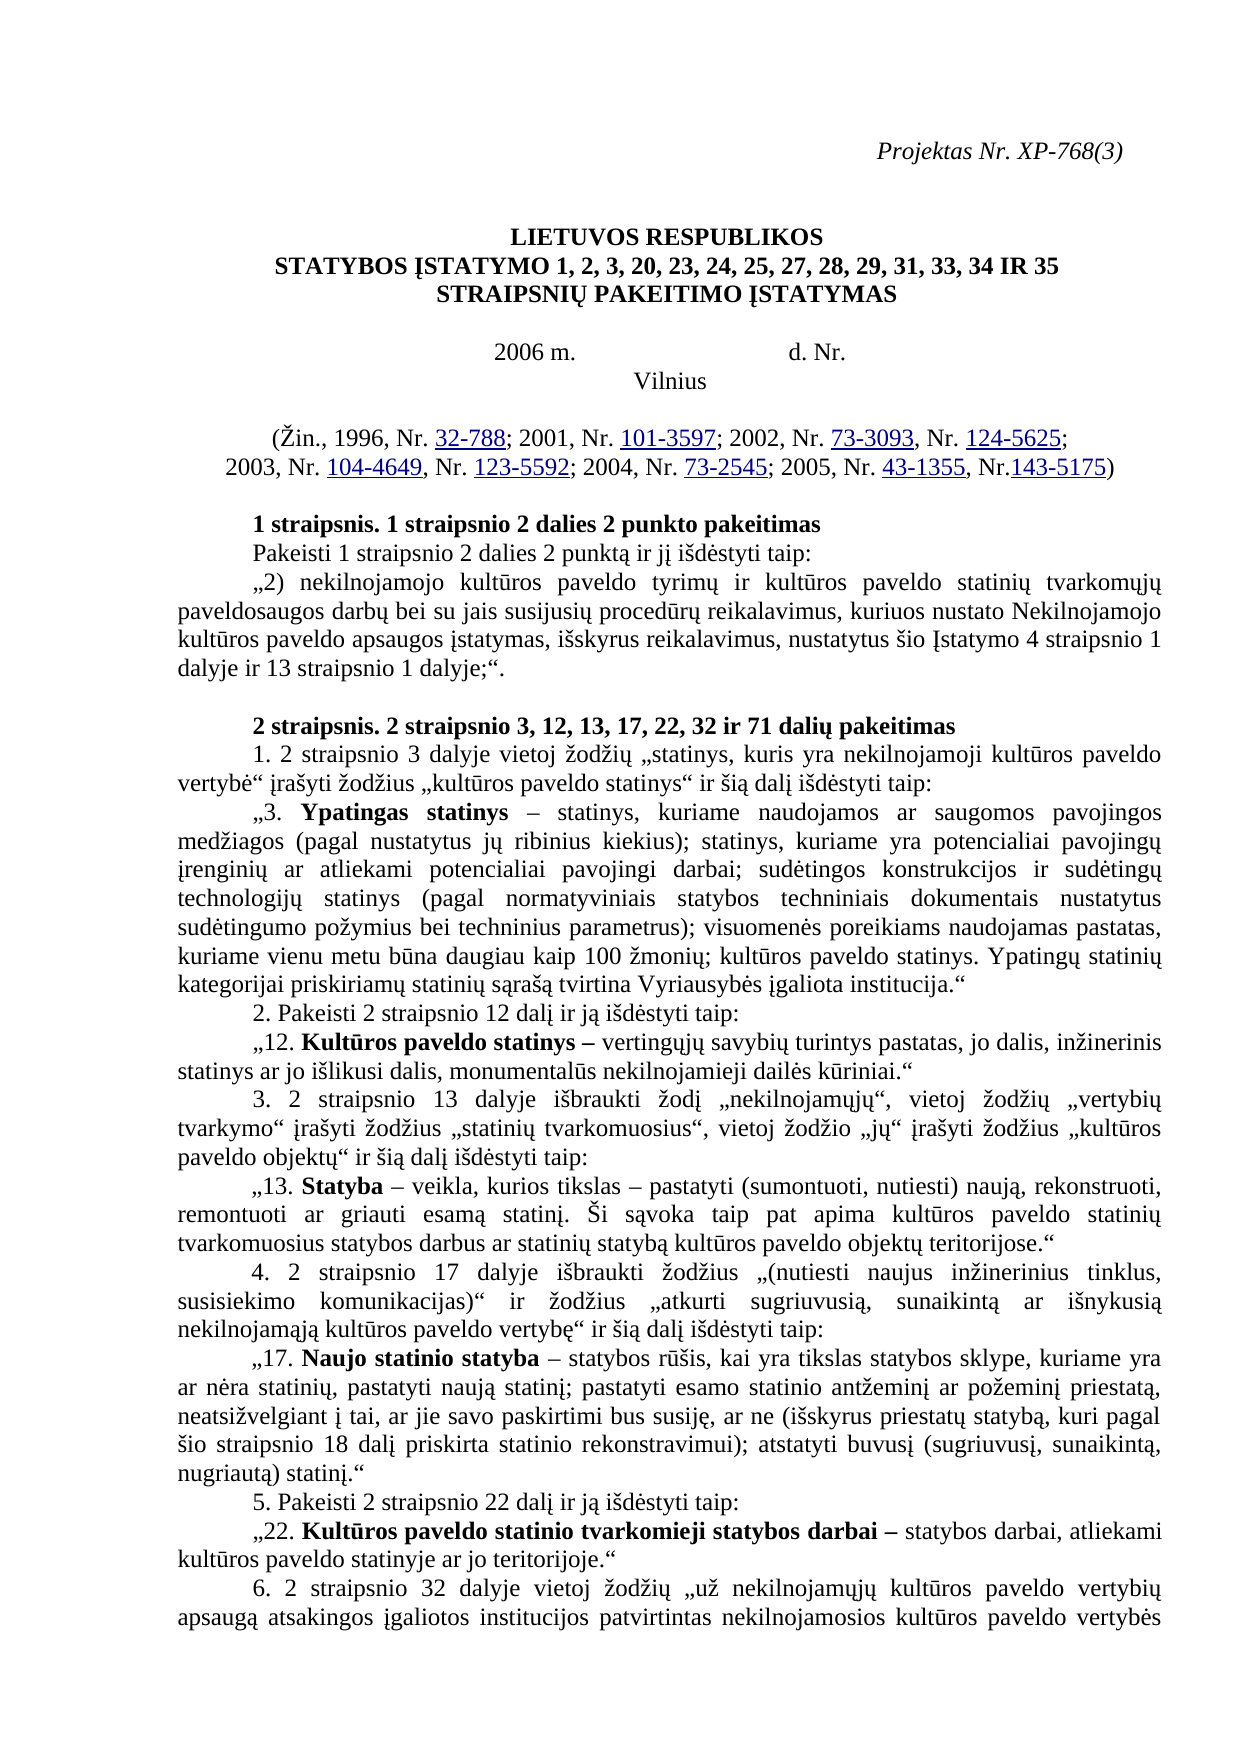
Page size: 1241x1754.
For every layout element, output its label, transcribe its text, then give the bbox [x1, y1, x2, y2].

text „12. Kultūros paveldo statinys – vertingųjų savybių turintys pastatas, jo dalis, inžinerinis statinys ar jo išlikusi dalis, monumentalūs nekilnojamieji dailės kūriniai.“ [177, 1027, 1162, 1084]
text 2006 m. d. Nr. [177, 337, 1162, 366]
text 3. 2 straipsnio 13 dalyje išbraukti žodį „nekilnojamųjų“, vietoj žodžių „vertybių tvarkymo“ įrašyti žodžius „statinių tvarkomuosius“, vietoj žodžio „jų“ įrašyti žodžius „kultūros paveldo objektų“ ir šią dalį išdėstyti taip: [177, 1084, 1162, 1171]
text „2) nekilnojamojo kultūros paveldo tyrimų ir kultūros paveldo statinių tvarkomųjų paveldosaugos darbų bei su jais susijusių procedūrų reikalavimus, kuriuos nustato Nekilnojamojo kultūros paveldo apsaugos įstatymas, išskyrus reikalavimus, nustatytus šio Įstatymo 4 straipsnio 1 dalyje ir 13 straipsnio 1 dalyje;“. [177, 567, 1162, 682]
text „22. Kultūros paveldo statinio tvarkomieji statybos darbai – statybos darbai, atliekami kultūros paveldo statinyje ar jo teritorijoje.“ [177, 1516, 1162, 1573]
text 6. 2 straipsnio 32 dalyje vietoj žodžių „už nekilnojamųjų kultūros paveldo vertybių apsaugą atsakingos įgaliotos institucijos patvirtintas nekilnojamosios kultūros paveldo vertybės [177, 1573, 1162, 1631]
text Projektas Nr. XP-768(3) [840, 136, 1162, 164]
text „17. Naujo statinio statyba – statybos rūšis, kai yra tikslas statybos sklype, kuriame yra ar nėra statinių, pastatyti naują statinį; pastatyti esamo statinio antžeminį ar požeminį priestatą, neatsižvelgiant į tai, ar jie savo paskirtimi bus susiję, ar ne (išskyrus priestatų statybą, kuri pagal šio straipsnio 18 dalį priskirta statinio rekonstravimui); atstatyti buvusį (sugriuvusį, sunaikintą, nugriautą) statinį.“ [177, 1343, 1162, 1487]
text „13. Statyba – veikla, kurios tikslas – pastatyti (sumontuoti, nutiesti) naują, rekonstruoti, remontuoti ar griauti esamą statinį. Ši sąvoka taip pat apima kultūros paveldo statinių tvarkomuosius statybos darbus ar statinių statybą kultūros paveldo objektų teritorijose.“ [177, 1171, 1162, 1257]
text 2. Pakeisti 2 straipsnio 12 dalį ir ją išdėstyti taip: [177, 998, 1162, 1027]
text 4. 2 straipsnio 17 dalyje išbraukti žodžius „(nutiesti naujus inžinerinius tinklus, susisiekimo komunikacijas)“ ir žodžius „atkurti sugriuvusią, sunaikintą ar išnykusią nekilnojamąją kultūros paveldo vertybę“ ir šią dalį išdėstyti taip: [177, 1257, 1162, 1343]
text „3. Ypatingas statinys – statinys, kuriame naudojamos ar saugomos pavojingos medžiagos (pagal nustatytus jų ribinius kiekius); statinys, kuriame yra potencialiai pavojingų įrenginių ar atliekami potencialiai pavojingi darbai; sudėtingos konstrukcijos ir sudėtingų technologijų statinys (pagal normatyviniais statybos techniniais dokumentais nustatytus sudėtingumo požymius bei techninius parametrus); visuomenės poreikiams naudojamas pastatas, kuriame vienu metu būna daugiau kaip 100 žmonių; kultūros paveldo statinys. Ypatingų statinių kategorijai priskiriamų statinių sąrašą tvirtina Vyriausybės įgaliota institucija.“ [177, 797, 1162, 998]
text (Žin., 1996, Nr. 32-788; 2001, Nr. 101-3597; 2002, Nr. 73-3093, Nr. 124-5625; [177, 423, 1162, 452]
text 2003, Nr. 104-4649, Nr. 123-5592; 2004, Nr. 73-2545; 2005, Nr. 43-1355, Nr.143-5175) [177, 452, 1162, 481]
text Vilnius [177, 366, 1162, 394]
text STATYBOS ĮSTATYMO 1, 2, 3, 20, 23, 24, 25, 27, 28, 29, 31, 33, 34 IR 35 [177, 251, 1162, 279]
text STRAIPSNIŲ PAKEITIMO ĮSTATYMAS [177, 279, 1162, 308]
text 1 straipsnis. 1 straipsnio 2 dalies 2 punkto pakeitimas [177, 509, 1162, 538]
text 2 straipsnis. 2 straipsnio 3, 12, 13, 17, 22, 32 ir 71 dalių pakeitimas [177, 711, 1162, 739]
text 5. Pakeisti 2 straipsnio 22 dalį ir ją išdėstyti taip: [177, 1487, 1162, 1516]
text Pakeisti 1 straipsnio 2 dalies 2 punktą ir jį išdėstyti taip: [177, 538, 1162, 567]
text 1. 2 straipsnio 3 dalyje vietoj žodžių „statinys, kuris yra nekilnojamoji kultūros paveldo vertybė“ įrašyti žodžius „kultūros paveldo statinys“ ir šią dalį išdėstyti taip: [177, 739, 1162, 797]
text LIETUVOS RESPUBLIKOS [177, 222, 1162, 251]
